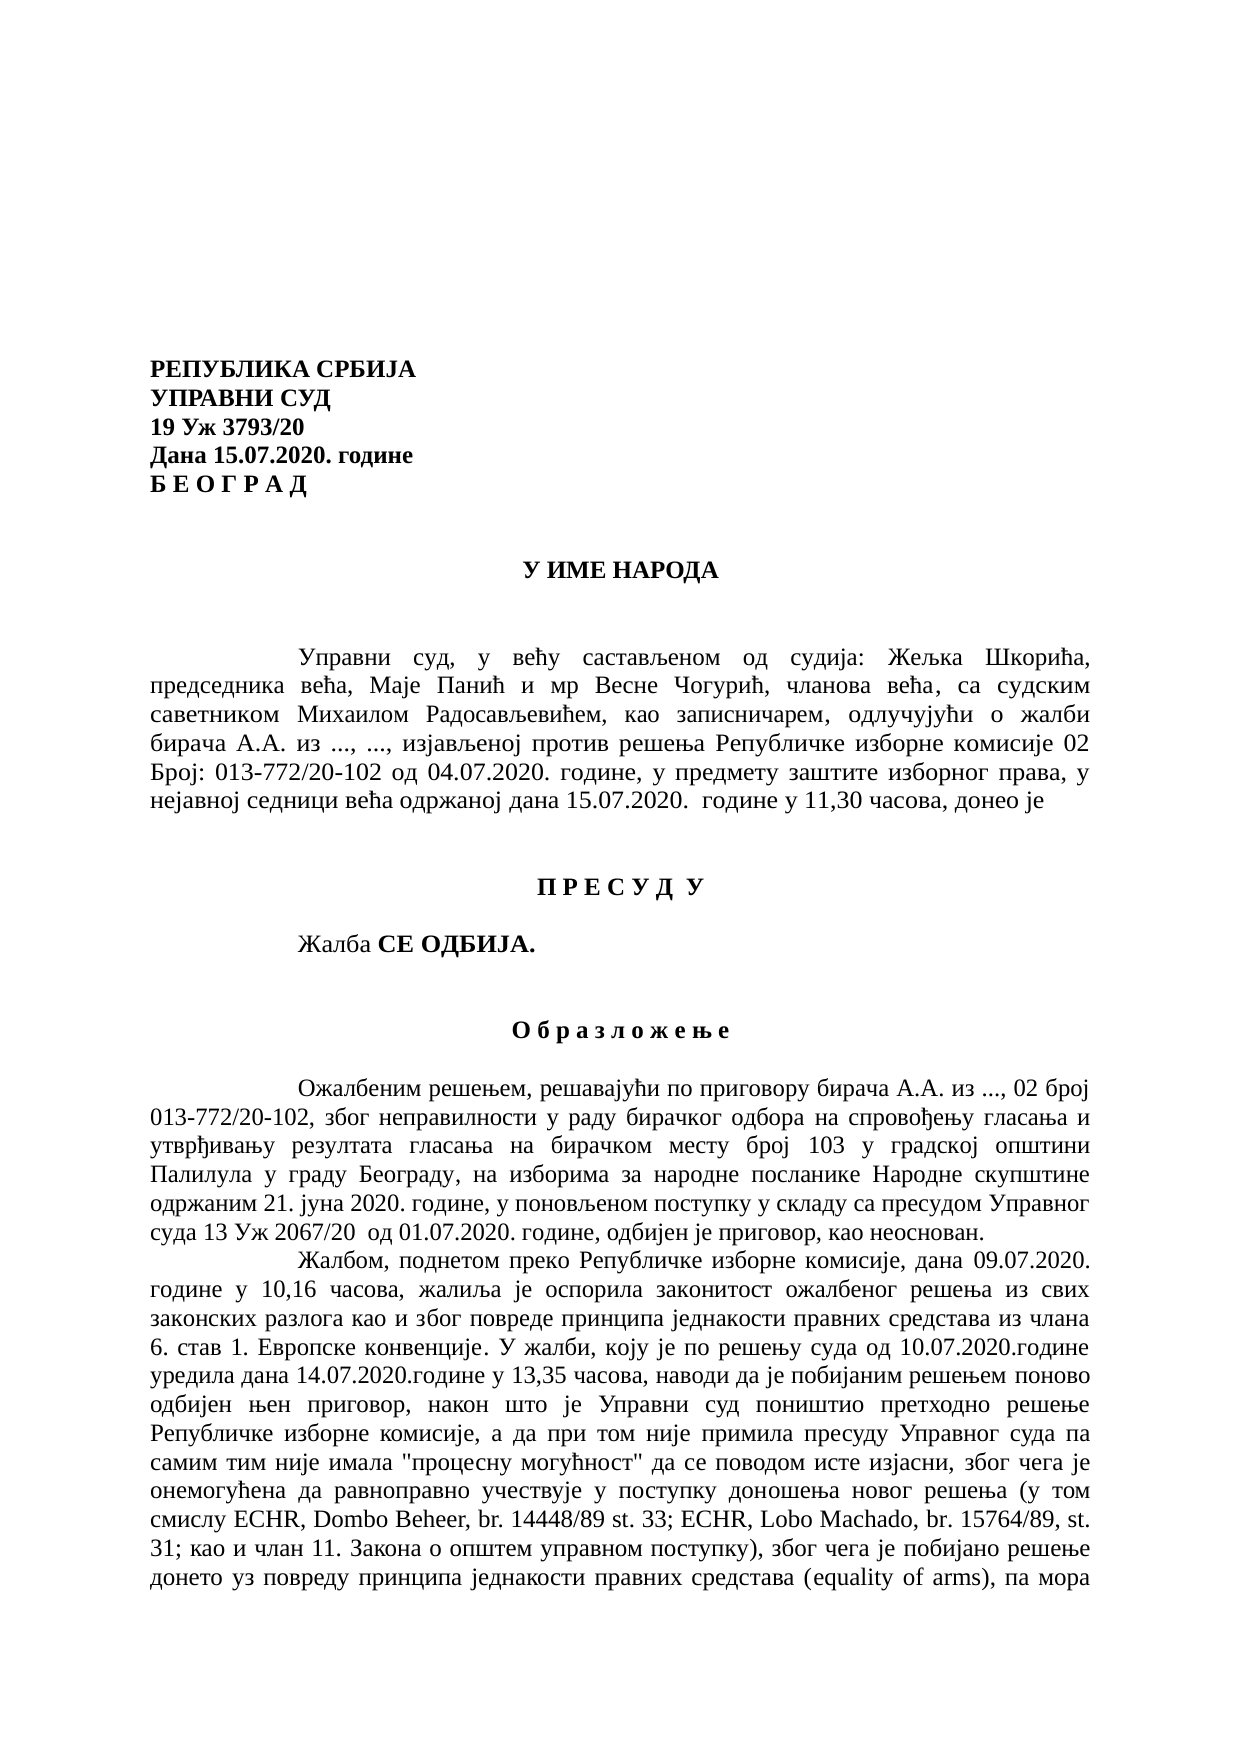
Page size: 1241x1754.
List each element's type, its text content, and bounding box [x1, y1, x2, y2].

text Б Е О Г Р А Д [150, 469, 1091, 498]
text УПРАВНИ СУД [150, 383, 1091, 412]
text П Р Е С У Д У [150, 872, 1091, 900]
text РЕПУБЛИКА СРБИЈА [150, 148, 1091, 383]
text Ожалбеним решењем, решавајући по приговору бирача A.A. из ..., 02 број 013-772/20-102, због неправилности у раду бирачког одбора на спровођењу гласања и утврђивању резултата гласања на бирачком месту број 103 у градској општини Палилула у граду Београду, на изборима за народне посланике Народне скупштине одржаним 21. јуна 2020. године, у поновљеном поступку у складу са пресудом Управног суда 13 Уж 2067/20 од 01.07.2020. године, одбијен је приговор, као неоснован. [150, 1073, 1091, 1245]
text 19 Уж 3793/20 [150, 412, 1091, 440]
text У ИМЕ НАРОДА [150, 555, 1091, 584]
text Жалбом, поднетом преко Републичке изборне комисије, дана 09.07.2020. године у 10,16 часова, жалиља је оспорила законитост ожалбеног решења из свих законских разлога као и због повреде принципа једнакости правних средстава из члана 6. став 1. Европске конвенције. У жалби, коју је по решењу суда од 10.07.2020.године уредила дана 14.07.2020.године у 13,35 часова, наводи да је побијаним решењем поново одбијен њен приговор, након што је Управни суд поништио претходно решење Републичке изборне комисије, а да при том није примила пресуду Управног суда па самим тим није имала "процесну могућност" да се поводом исте изјасни, због чега је онемогућена да равноправно учествује у поступку доношења новог решења (у том смислу ECHR, Dombo Beheer, br. 14448/89 st. 33; ECHR, Lobo Machado, br. 15764/89, st. 31; као и члан 11. Закона о општем управном поступку), због чега је побијано решење донето уз повреду принципа једнакости правних средстава (equality of arms), па мора [150, 1245, 1091, 1590]
text О б р а з л о ж е њ е [150, 1015, 1091, 1044]
text Дана 15.07.2020. године [150, 440, 1091, 469]
text Управни суд, у већу састављеном од судија: Жељка Шкорића, председника већа, Маје Панић и мр Весне Чогурић, чланова већа, са судским саветником Михаилом Радосављевићем, као записничарем, одлучујући о жалби бирача A.A. из ..., ..., изјављеној против решења Републичке изборне комисије 02 Број: 013-772/20-102 од 04.07.2020. године, у предмету заштите изборног права, у нејавној седници већа одржаној дана 15.07.2020. године у 11,30 часова, донео је [150, 642, 1091, 814]
text Жалба СЕ ОДБИЈА. [150, 929, 1091, 958]
